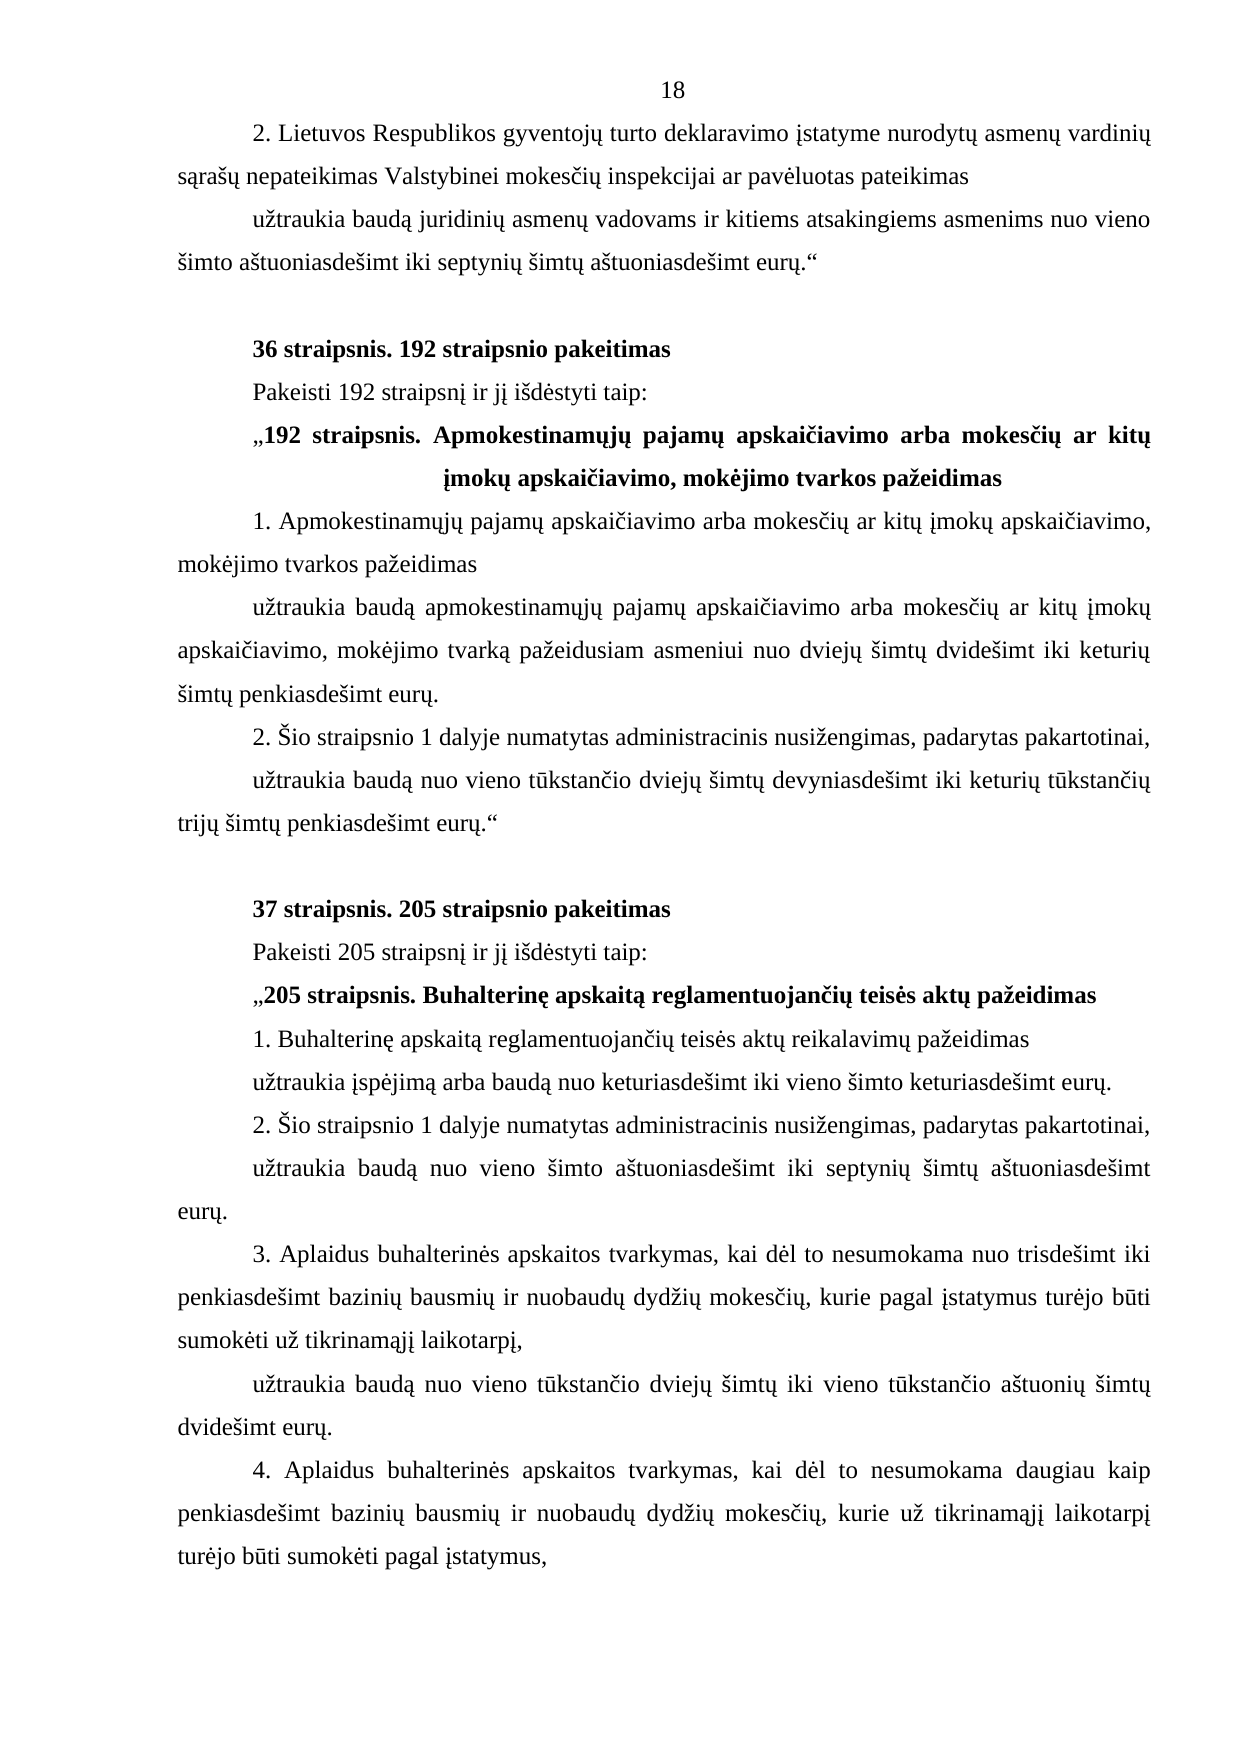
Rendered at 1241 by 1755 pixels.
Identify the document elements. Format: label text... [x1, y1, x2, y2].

text užtraukia įspėjimą arba baudą nuo keturiasdešimt iki vieno šimto keturiasdešimt eurų. [177, 1067, 1152, 1096]
text „192 straipsnis. Apmokestinamųjų pajamų apskaičiavimo arba mokesčių ar kitų įmokų apskaičiavimo, mokėjimo tvarkos pažeidimas [252, 420, 1152, 492]
text 3. Aplaidus buhalterinės apskaitos tvarkymas, kai dėl to nesumokama nuo trisdešimt iki penkiasdešimt bazinių bausmių ir nuobaudų dydžių mokesčių, kurie pagal įstatymus turėjo būti sumokėti už tikrinamąjį laikotarpį, [177, 1239, 1152, 1354]
text 37 straipsnis. 205 straipsnio pakeitimas [177, 894, 1152, 923]
text užtraukia baudą juridinių asmenų vadovams ir kitiems atsakingiems asmenims nuo vieno šimto aštuoniasdešimt iki septynių šimtų aštuoniasdešimt eurų.“ [177, 204, 1152, 276]
text užtraukia baudą nuo vieno šimto aštuoniasdešimt iki septynių šimtų aštuoniasdešimt eurų. [177, 1153, 1152, 1225]
text 2. Šio straipsnio 1 dalyje numatytas administracinis nusižengimas, padarytas pakartotinai, [177, 1110, 1152, 1139]
text 1. Apmokestinamųjų pajamų apskaičiavimo arba mokesčių ar kitų įmokų apskaičiavimo, mokėjimo tvarkos pažeidimas [177, 506, 1152, 578]
text 2. Lietuvos Respublikos gyventojų turto deklaravimo įstatyme nurodytų asmenų vardinių sąrašų nepateikimas Valstybinei mokesčių inspekcijai ar pavėluotas pateikimas [177, 118, 1152, 190]
text 36 straipsnis. 192 straipsnio pakeitimas [177, 334, 1152, 362]
text užtraukia baudą nuo vieno tūkstančio dviejų šimtų devyniasdešimt iki keturių tūkstančių trijų šimtų penkiasdešimt eurų.“ [177, 765, 1152, 837]
text 1. Buhalterinę apskaitą reglamentuojančių teisės aktų reikalavimų pažeidimas [177, 1024, 1152, 1052]
text 2. Šio straipsnio 1 dalyje numatytas administracinis nusižengimas, padarytas pakartotinai, [177, 722, 1152, 751]
text užtraukia baudą apmokestinamųjų pajamų apskaičiavimo arba mokesčių ar kitų įmokų apskaičiavimo, mokėjimo tvarką pažeidusiam asmeniui nuo dviejų šimtų dvidešimt iki keturių šimtų penkiasdešimt eurų. [177, 592, 1152, 707]
text Pakeisti 192 straipsnį ir jį išdėstyti taip: [177, 377, 1152, 406]
text užtraukia baudą nuo vieno tūkstančio dviejų šimtų iki vieno tūkstančio aštuonių šimtų dvidešimt eurų. [177, 1369, 1152, 1441]
text „205 straipsnis. Buhalterinę apskaitą reglamentuojančių teisės aktų pažeidimas [177, 981, 1152, 1009]
text 4. Aplaidus buhalterinės apskaitos tvarkymas, kai dėl to nesumokama daugiau kaip penkiasdešimt bazinių bausmių ir nuobaudų dydžių mokesčių, kurie už tikrinamąjį laikotarpį turėjo būti sumokėti pagal įstatymus, [177, 1455, 1152, 1570]
text Pakeisti 205 straipsnį ir jį išdėstyti taip: [177, 937, 1152, 966]
